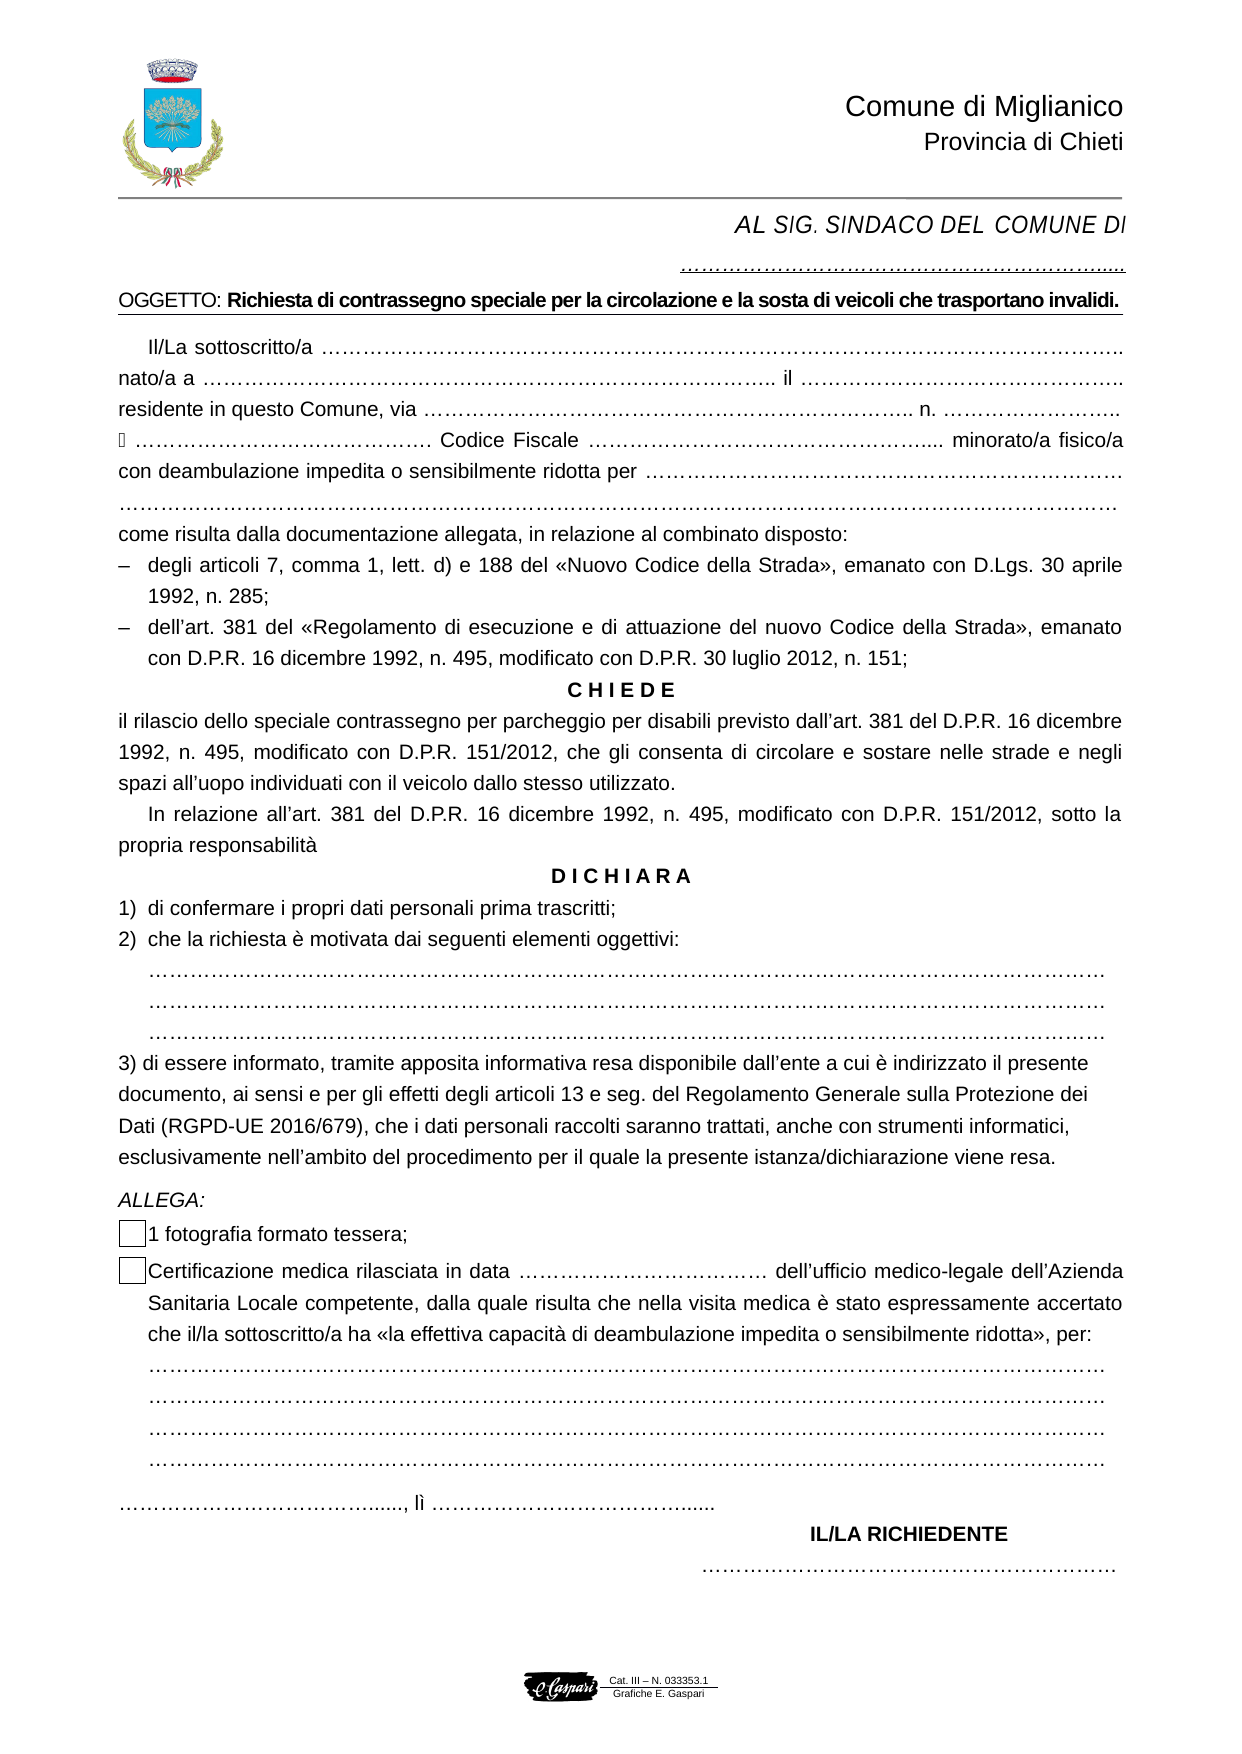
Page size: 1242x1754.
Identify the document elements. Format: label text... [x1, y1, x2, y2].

picture [523, 1671, 598, 1702]
text ………………………………………………………………………………………………………………………… [148, 989, 1123, 1013]
text ………………………………………………………………………………………………………………………… [148, 1020, 1123, 1044]
text ALLEGA: [118, 1188, 1123, 1212]
text Comune di Miglianico [224, 89, 1123, 122]
text ………………………………………………………………………………………………………………………… ………………………………………………………………………………………………………………………… ………………………………………………………………………………………………………………………… ………………………………………………………………………………………………………………………… [148, 1353, 1123, 1471]
text ………………………………......, lì ………………………………...... [118, 1490, 1123, 1514]
text AL SIG. SINDACO DEL COMUNE DI [561, 210, 1126, 239]
text – degli articoli 7, comma 1, lett. d) e 188 del «Nuovo Codice della Strada», emanato con D.Lgs. 30 aprile 1992, n. 285; [118, 553, 1123, 608]
text Il/La sottoscritto/a …………………………………………………………………………………………………….. nato/a a ……………………………………………………………………….. il ……………………………………….. residente in questo Comune, via …………………………………………………………….. n. …………………….. [118, 335, 1123, 421]
text IL/LA RICHIEDENTE [694, 1521, 1123, 1545]
text 2) che la richiesta è motivata dai seguenti elementi oggettivi: [118, 927, 1123, 951]
text – dell’art. 381 del «Regolamento di esecuzione e di attuazione del nuovo Codice della Strada», emanato con D.P.R. 16 dicembre 1992, n. 495, modificato con D.P.R. 30 luglio 2012, n. 151; [118, 615, 1123, 670]
text come risulta dalla documentazione allegata, in relazione al combinato disposto: [118, 522, 1123, 546]
text C H I E D E [118, 677, 1123, 701]
text 3) di essere informato, tramite apposita informativa resa disponibile dall’ente a cui è indirizzato il presente documento, ai sensi e per gli effetti degli articoli 13 e seg. del Regolamento Generale sulla Protezione dei Dati (RGPD-UE 2016/679), che i dati personali raccolti saranno trattati, anche con strumenti informatici, esclusivamente nell’ambito del procedimento per il quale la presente istanza/dichiarazione viene resa. [118, 1051, 1123, 1168]
text 1 fotografia formato tessera; [118, 1219, 1123, 1247]
text Certificazione medica rilasciata in data ……………………………… dell’ufficio medico-legale dell’Azienda Sanitaria Locale competente, dalla quale risulta che nella visita medica è stato espressamente accertato che il/la sottoscritto/a ha «la effettiva capacità di deambulazione impedita o sensibilmente ridotta», per: [118, 1256, 1123, 1346]
text ………………………………………………………………………………………………………………………… [148, 958, 1123, 982]
text ……………………………………………………..... [602, 251, 1126, 275]
text OGGETTO: Richiesta di contrassegno speciale per la circolazione e la sosta di veicoli che trasportano invalidi. [118, 288, 1123, 314]
text  ……………………………………. Codice Fiscale ………………………………………….... minorato/a fisico/a con deambulazione impedita o sensibilmente ridotta per …………………………………………………………… ……………………………………………………………………………………………………………………………… [118, 428, 1123, 514]
text il rilascio dello speciale contrassegno per parcheggio per disabili previsto dall’art. 381 del D.P.R. 16 dicembre 1992, n. 495, modificato con D.P.R. 151/2012, che gli consenta di circolare e sostare nelle strade e negli spazi all’uopo individuati con il veicolo dallo stesso utilizzato. [118, 708, 1123, 795]
text 1) di confermare i propri dati personali prima trascritti; [118, 895, 1123, 919]
text …………………………………………………… [694, 1553, 1123, 1577]
text D I C H I A R A [118, 864, 1123, 888]
picture [122, 58, 224, 189]
text Provincia di Chieti [224, 127, 1123, 156]
text In relazione all’art. 381 del D.P.R. 16 dicembre 1992, n. 495, modificato con D.P.R. 151/2012, sotto la propria responsabilità [118, 802, 1123, 857]
